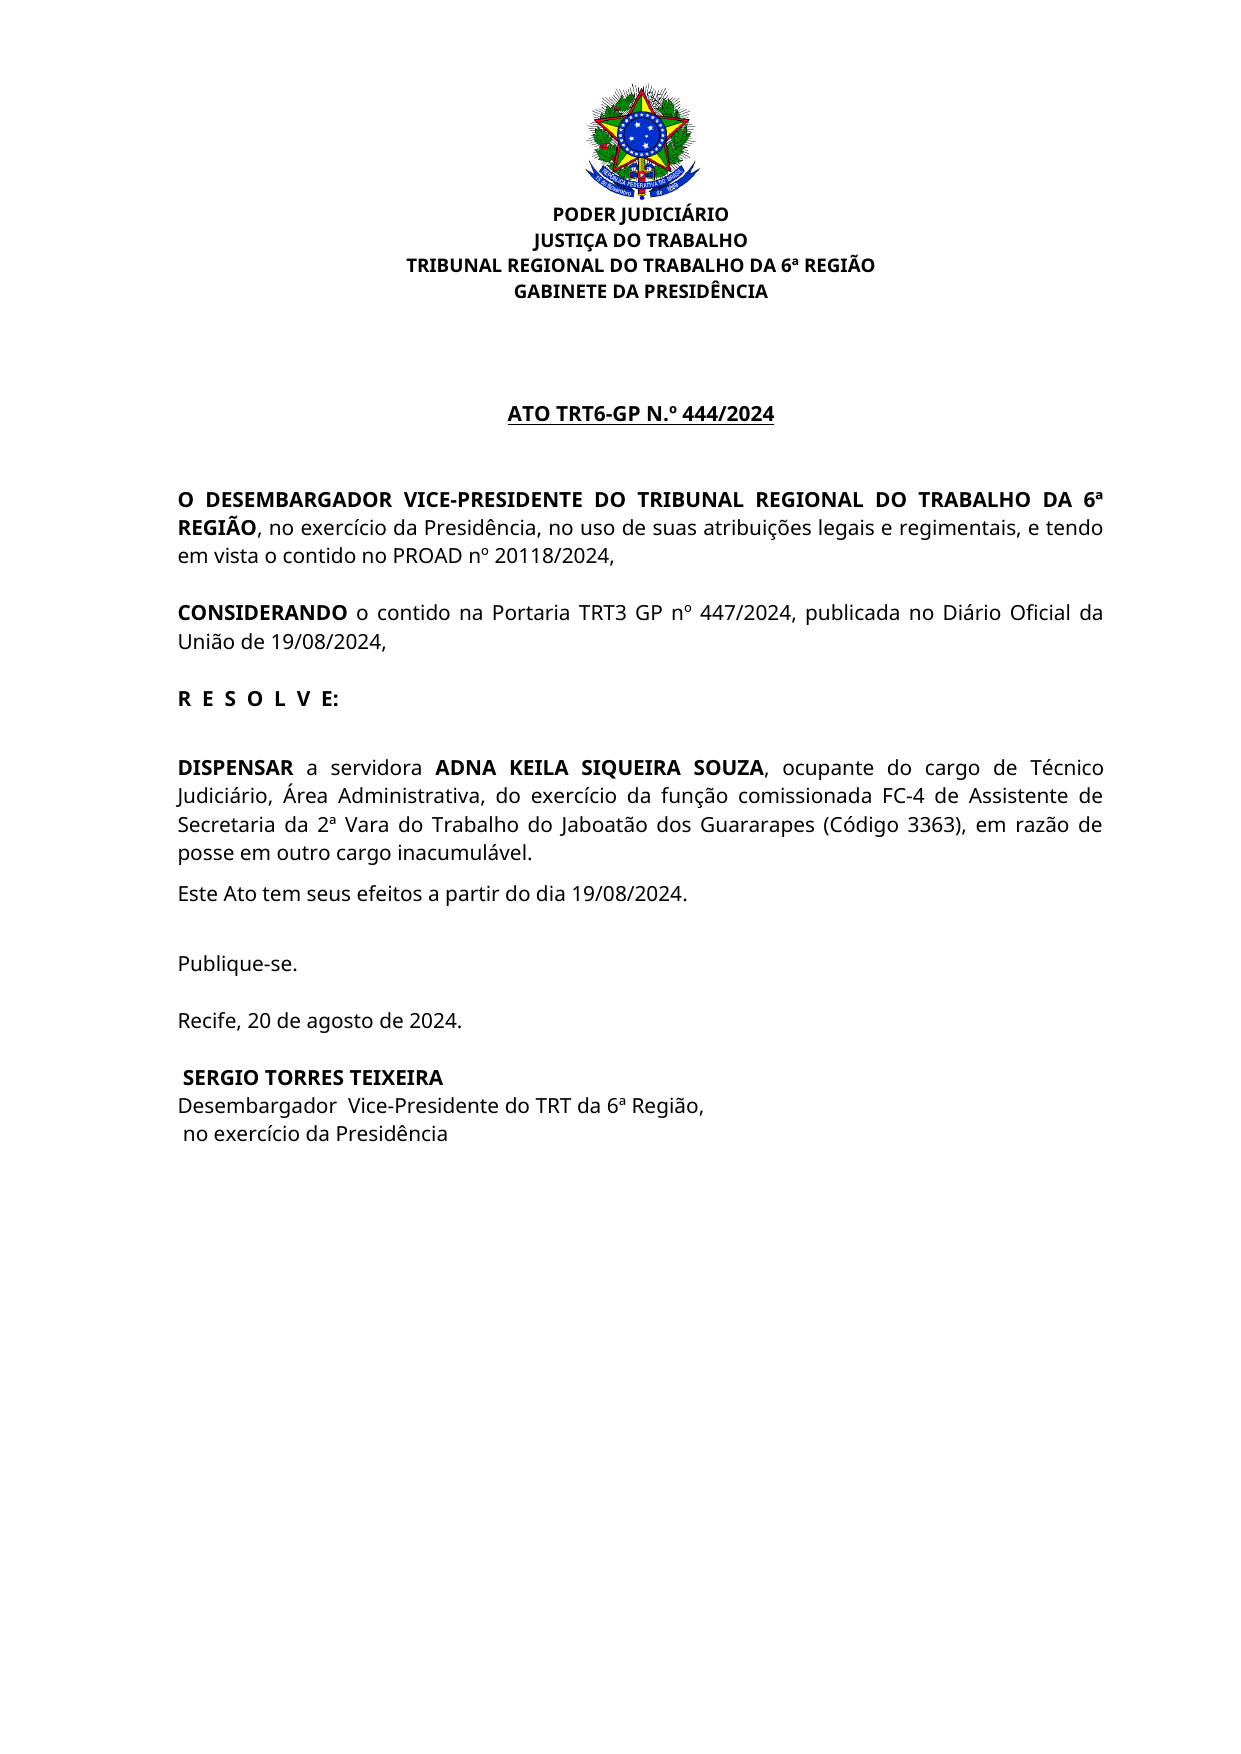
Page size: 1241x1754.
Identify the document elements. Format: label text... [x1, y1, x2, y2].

text GABINETE DA PRESIDÊNCIA [177, 278, 1104, 304]
text Publique-se. [177, 949, 1104, 977]
text PODER JUDICIÁRIO [177, 202, 1104, 227]
text ATO TRT6-GP N.º 444/2024 [177, 399, 1104, 428]
text Recife, 20 de agosto de 2024. [177, 1006, 1104, 1034]
text no exercício da Presidência [177, 1119, 1104, 1148]
text DISPENSAR a servidora ADNA KEILA SIQUEIRA SOUZA, ocupante do cargo de Técnico Judiciário, Área Administrativa, do exercício da função comissionada FC-4 de Assistente de Secretaria da 2ª Vara do Trabalho do Jaboatão dos Guararapes (Código 3363), em razão de posse em outro cargo inacumulável. [177, 753, 1104, 867]
text CONSIDERANDO o contido na Portaria TRT3 GP nº 447/2024, publicada no Diário Oficial da União de 19/08/2024, [177, 598, 1104, 655]
text Este Ato tem seus efeitos a partir do dia 19/08/2024. [177, 879, 1104, 908]
text R E S O L V E: [177, 684, 1104, 712]
text TRIBUNAL REGIONAL DO TRABALHO DA 6ª REGIÃO [177, 253, 1104, 278]
picture [579, 80, 703, 202]
text O DESEMBARGADOR VICE-PRESIDENTE DO TRIBUNAL REGIONAL DO TRABALHO DA 6ª REGIÃO, no exercício da Presidência, no uso de suas atribuições legais e regimentais, e tendo em vista o contido no PROAD nº 20118/2024, [177, 485, 1104, 570]
text Desembargador Vice-Presidente do TRT da 6ª Região, [177, 1091, 1104, 1119]
text JUSTIÇA DO TRABALHO [177, 227, 1104, 253]
text SERGIO TORRES TEIXEIRA [177, 1063, 1104, 1091]
